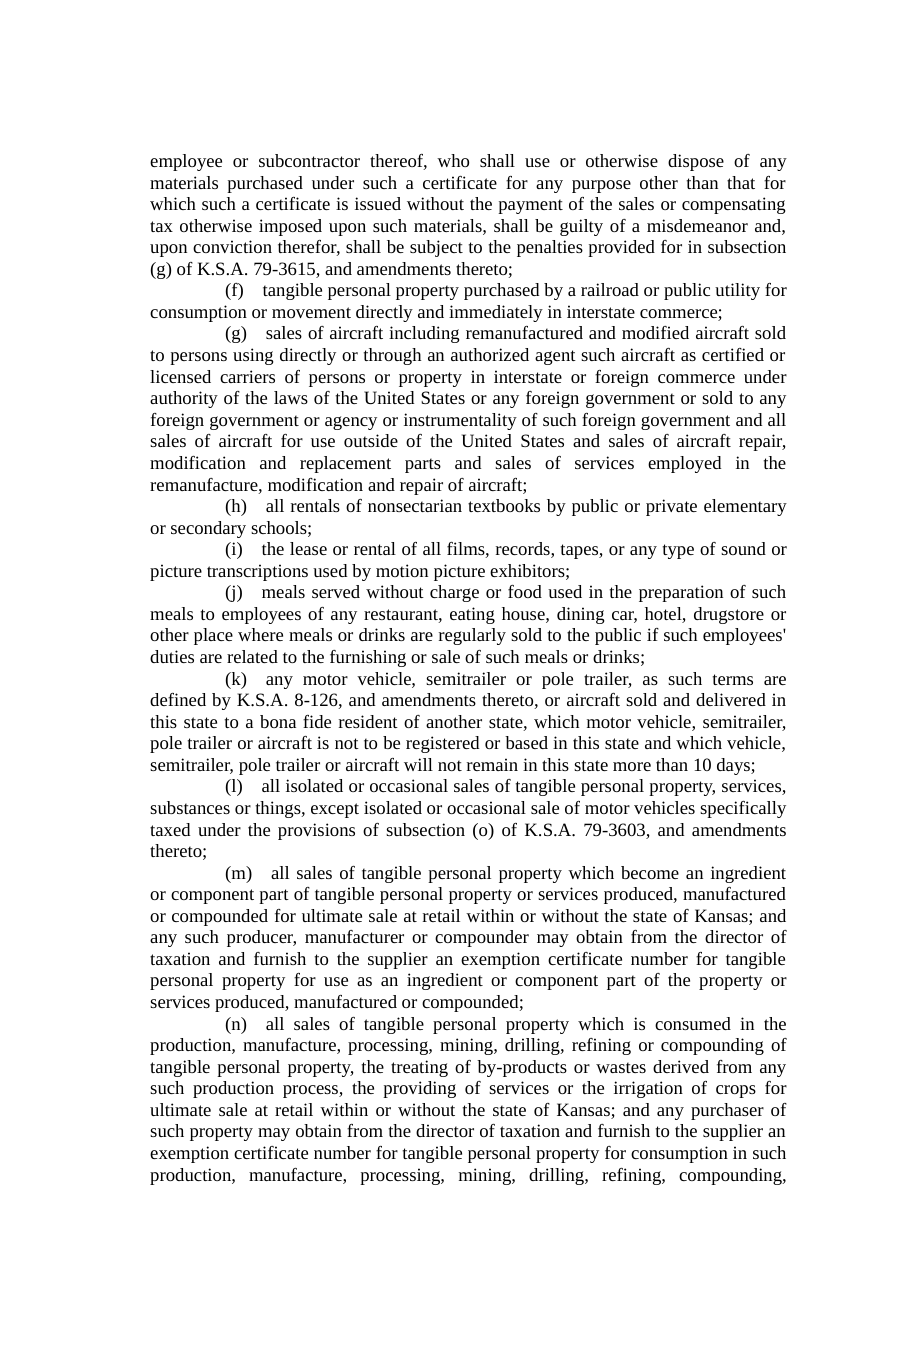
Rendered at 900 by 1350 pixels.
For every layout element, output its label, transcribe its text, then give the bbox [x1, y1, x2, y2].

text (k) any motor vehicle, semitrailer or pole trailer, as such terms are defined by K.S.A. 8-126, and amendments thereto, or aircraft sold and delivered in this state to a bona fide resident of another state, which motor vehicle, semitrailer, pole trailer or aircraft is not to be registered or based in this state and which vehicle, semitrailer, pole trailer or aircraft will not remain in this state more than 10 days; [150, 667, 787, 775]
text (j) meals served without charge or food used in the preparation of such meals to employees of any restaurant, eating house, dining car, hotel, drugstore or other place where meals or drinks are regularly sold to the public if such employees' duties are related to the furnishing or sale of such meals or drinks; [150, 581, 787, 667]
text (n) all sales of tangible personal property which is consumed in the production, manufacture, processing, mining, drilling, refining or compounding of tangible personal property, the treating of by-products or wastes derived from any such production process, the providing of services or the irrigation of crops for ultimate sale at retail within or without the state of Kansas; and any purchaser of such property may obtain from the director of taxation and furnish to the supplier an exemption certificate number for tangible personal property for consumption in such production, manufacture, processing, mining, drilling, refining, compounding, [150, 1012, 787, 1185]
text (h) all rentals of nonsectarian textbooks by public or private elementary or secondary schools; [150, 495, 787, 538]
text (l) all isolated or occasional sales of tangible personal property, services, substances or things, except isolated or occasional sale of motor vehicles specifically taxed under the provisions of subsection (o) of K.S.A. 79-3603, and amendments thereto; [150, 775, 787, 862]
text (m) all sales of tangible personal property which become an ingredient or component part of tangible personal property or services produced, manufactured or compounded for ultimate sale at retail within or without the state of Kansas; and any such producer, manufacturer or compounder may obtain from the director of taxation and furnish to the supplier an exemption certificate number for tangible personal property for use as an ingredient or component part of the property or services produced, manufactured or compounded; [150, 862, 787, 1012]
text (g) sales of aircraft including remanufactured and modified aircraft sold to persons using directly or through an authorized agent such aircraft as certified or licensed carriers of persons or property in interstate or foreign commerce under authority of the laws of the United States or any foreign government or sold to any foreign government or agency or instrumentality of such foreign government and all sales of aircraft for use outside of the United States and sales of aircraft repair, modification and replacement parts and sales of services employed in the remanufacture, modification and repair of aircraft; [150, 322, 787, 495]
text (f) tangible personal property purchased by a railroad or public utility for consumption or movement directly and immediately in interstate commerce; [150, 279, 787, 322]
text (i) the lease or rental of all films, records, tapes, or any type of sound or picture transcriptions used by motion picture exhibitors; [150, 538, 787, 581]
text employee or subcontractor thereof, who shall use or otherwise dispose of any materials purchased under such a certificate for any purpose other than that for which such a certificate is issued without the payment of the sales or compensating tax otherwise imposed upon such materials, shall be guilty of a misdemeanor and, upon conviction therefor, shall be subject to the penalties provided for in subsection (g) of K.S.A. 79-3615, and amendments thereto; [150, 150, 787, 279]
